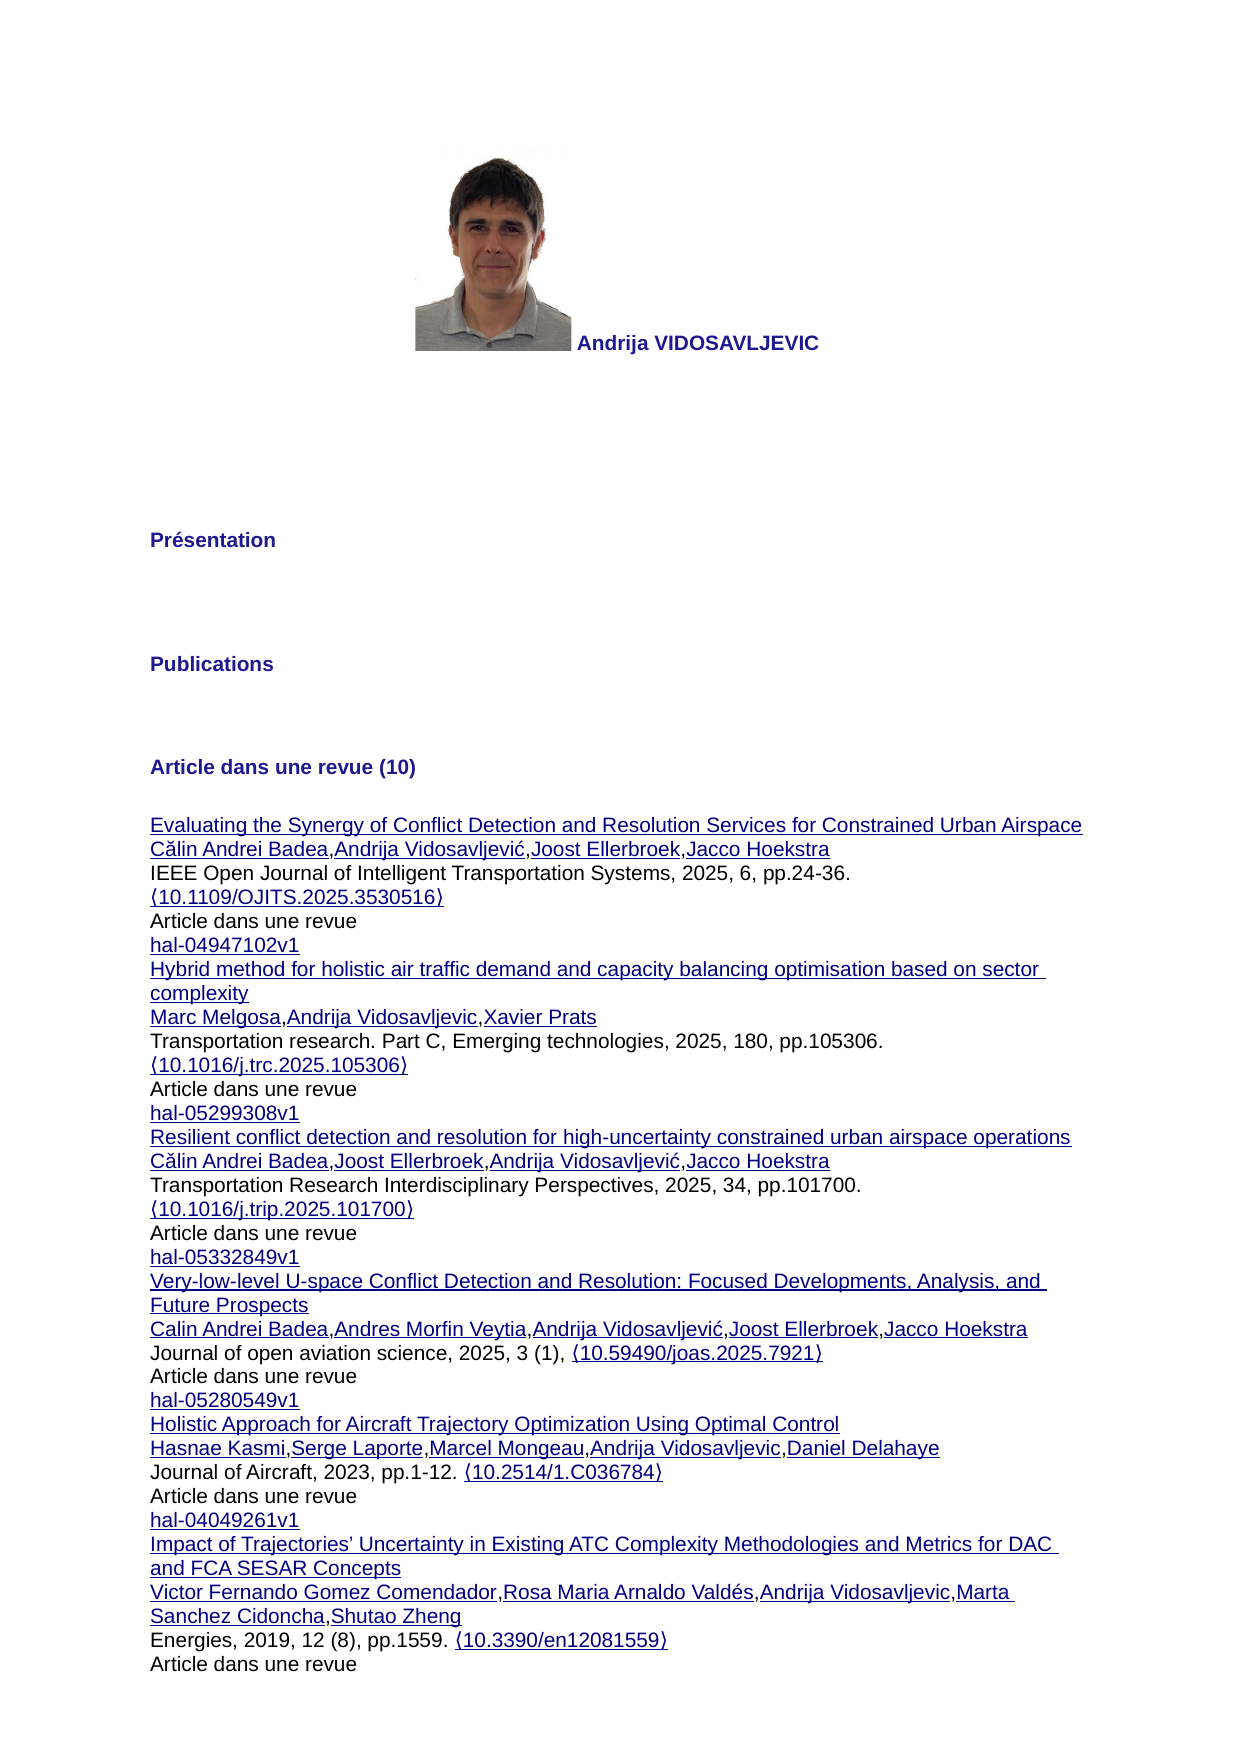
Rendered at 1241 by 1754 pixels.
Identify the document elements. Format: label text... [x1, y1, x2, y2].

table_cell Impact of Trajectories’ Uncertainty in Existing ATC Complexity Methodologies and Metrics for DAC and FCA SESAR Concepts Victor Fernando Gomez Comendador,Rosa Maria Arnaldo Valdés,Andrija Vidosavljevic,Marta Sanchez Cidoncha,Shutao Zheng Energies, 2019, 12 (8), pp.1559. ⟨10.3390/en12081559⟩ Article dans une revue [150, 1532, 1090, 1676]
table_cell Hybrid method for holistic air traffic demand and capacity balancing optimisation based on sector complexity Marc Melgosa,Andrija Vidosavljevic,Xavier Prats Transportation research. Part C, Emerging technologies, 2025, 180, pp.105306. ⟨10.1016/j.trc.2025.105306⟩ Article dans une revue hal-05299308v1 [150, 957, 1090, 1125]
subtitle Article dans une revue (10) [150, 755, 1090, 779]
subtitle Publications [150, 652, 1090, 676]
table_cell Resilient conflict detection and resolution for high-uncertainty constrained urban airspace operations Cǎlin Andrei Badea,Joost Ellerbroek,Andrija Vidosavljević,Jacco Hoekstra Transportation Research Interdisciplinary Perspectives, 2025, 34, pp.101700. ⟨10.1016/j.trip.2025.101700⟩ Article dans une revue hal-05332849v1 [150, 1125, 1090, 1268]
picture [415, 150, 572, 351]
table_header Evaluating the Synergy of Conflict Detection and Resolution Services for Constrained Urban Airspace Călin Andrei Badea,Andrija Vidosavljević,Joost Ellerbroek,Jacco Hoekstra IEEE Open Journal of Intelligent Transportation Systems, 2025, 6, pp.24-36. ⟨10.1109/OJITS.2025.3530516⟩ Article dans une revue hal-04947102v1 [150, 813, 1090, 957]
table_cell Very-low-level U-space Conflict Detection and Resolution: Focused Developments, Analysis, and Future Prospects Calin Andrei Badea,Andres Morfin Veytia,Andrija Vidosavljević,Joost Ellerbroek,Jacco Hoekstra Journal of open aviation science, 2025, 3 (1), ⟨10.59490/joas.2025.7921⟩ Article dans une revue hal-05280549v1 [150, 1269, 1090, 1412]
subtitle Présentation [150, 528, 1090, 552]
table_cell Holistic Approach for Aircraft Trajectory Optimization Using Optimal Control Hasnae Kasmi,Serge Laporte,Marcel Mongeau,Andrija Vidosavljevic,Daniel Delahaye Journal of Aircraft, 2023, pp.1-12. ⟨10.2514/1.C036784⟩ Article dans une revue hal-04049261v1 [150, 1412, 1090, 1532]
subtitle Andrija VIDOSAVLJEVIC [150, 150, 1090, 355]
